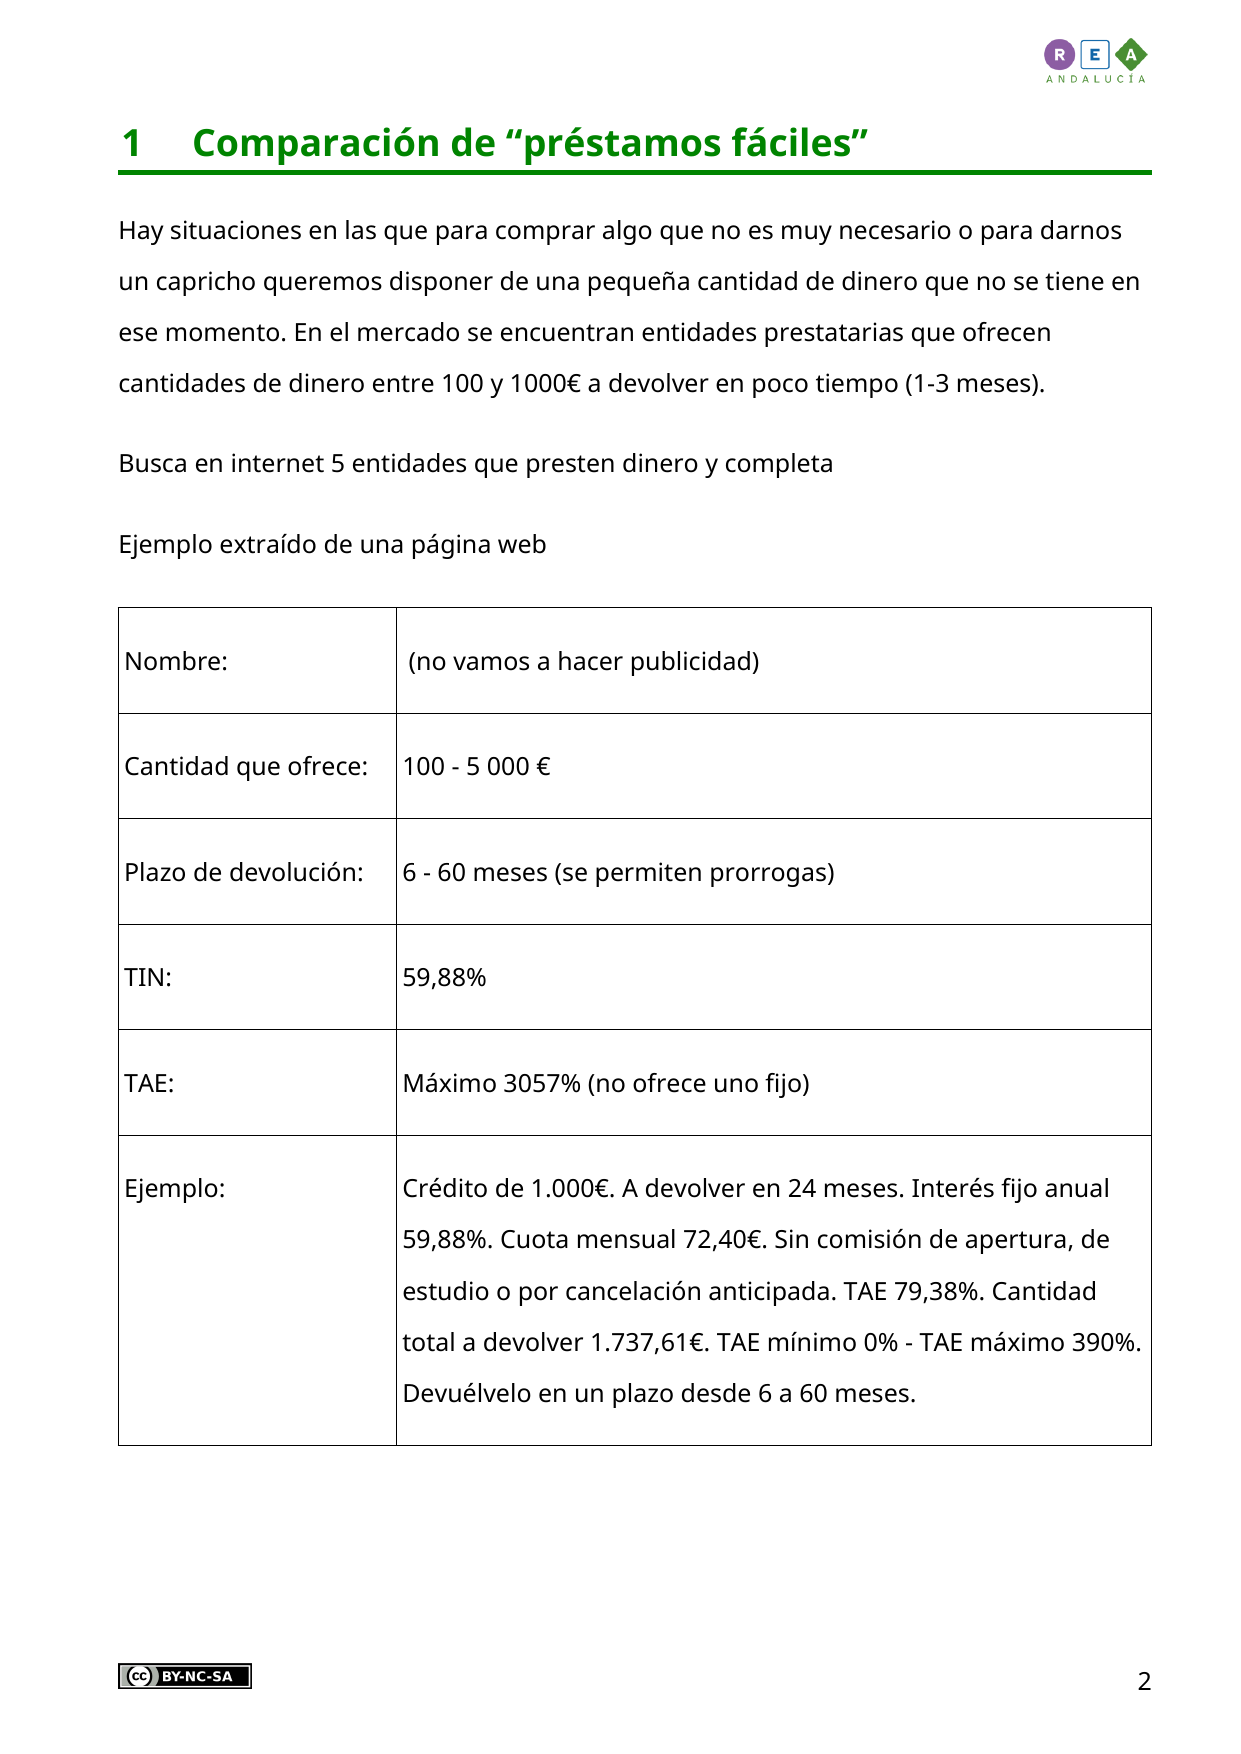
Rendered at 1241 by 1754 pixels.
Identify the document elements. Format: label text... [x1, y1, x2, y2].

table_cell Ejemplo: [119, 1136, 396, 1444]
table_cell 100 - 5 000 € [397, 714, 1151, 818]
table_cell TIN: [119, 925, 396, 1029]
table_cell Cantidad que ofrece: [119, 714, 396, 818]
subtitle Comparación de “préstamos fáciles” [118, 113, 1152, 170]
text Busca en internet 5 entidades que presten dinero y completa [118, 446, 1152, 480]
table_cell 6 - 60 meses (se permiten prorrogas) [397, 819, 1151, 924]
table_header (no vamos a hacer publicidad) [397, 608, 1151, 713]
table_cell Plazo de devolución: [119, 819, 396, 924]
table_cell 59,88% [397, 925, 1151, 1029]
text Ejemplo extraído de una página web [118, 527, 1152, 561]
table_cell TAE: [119, 1030, 396, 1135]
table_cell Máximo 3057% (no ofrece uno fijo) [397, 1030, 1151, 1135]
table_header Nombre: [119, 608, 396, 713]
text Hay situaciones en las que para comprar algo que no es muy necesario o para darnos un capricho queremos disponer de una pequeña cantidad de dinero que no se tiene en ese momento. En el mercado se encuentran entidades prestatarias que ofrecen cantidades de dinero entre 100 y 1000€ a devolver en poco tiempo (1-3 meses). [118, 212, 1152, 400]
picture [1039, 33, 1152, 88]
picture [118, 1663, 536, 1698]
table_cell Crédito de 1.000€. A devolver en 24 meses. Interés fijo anual 59,88%. Cuota mensual 72,40€. Sin comisión de apertura, de estudio o por cancelación anticipada. TAE 79,38%. Cantidad total a devolver 1.737,61€. TAE mínimo 0% - TAE máximo 390%. Devuélvelo en un plazo desde 6 a 60 meses. [397, 1136, 1151, 1444]
